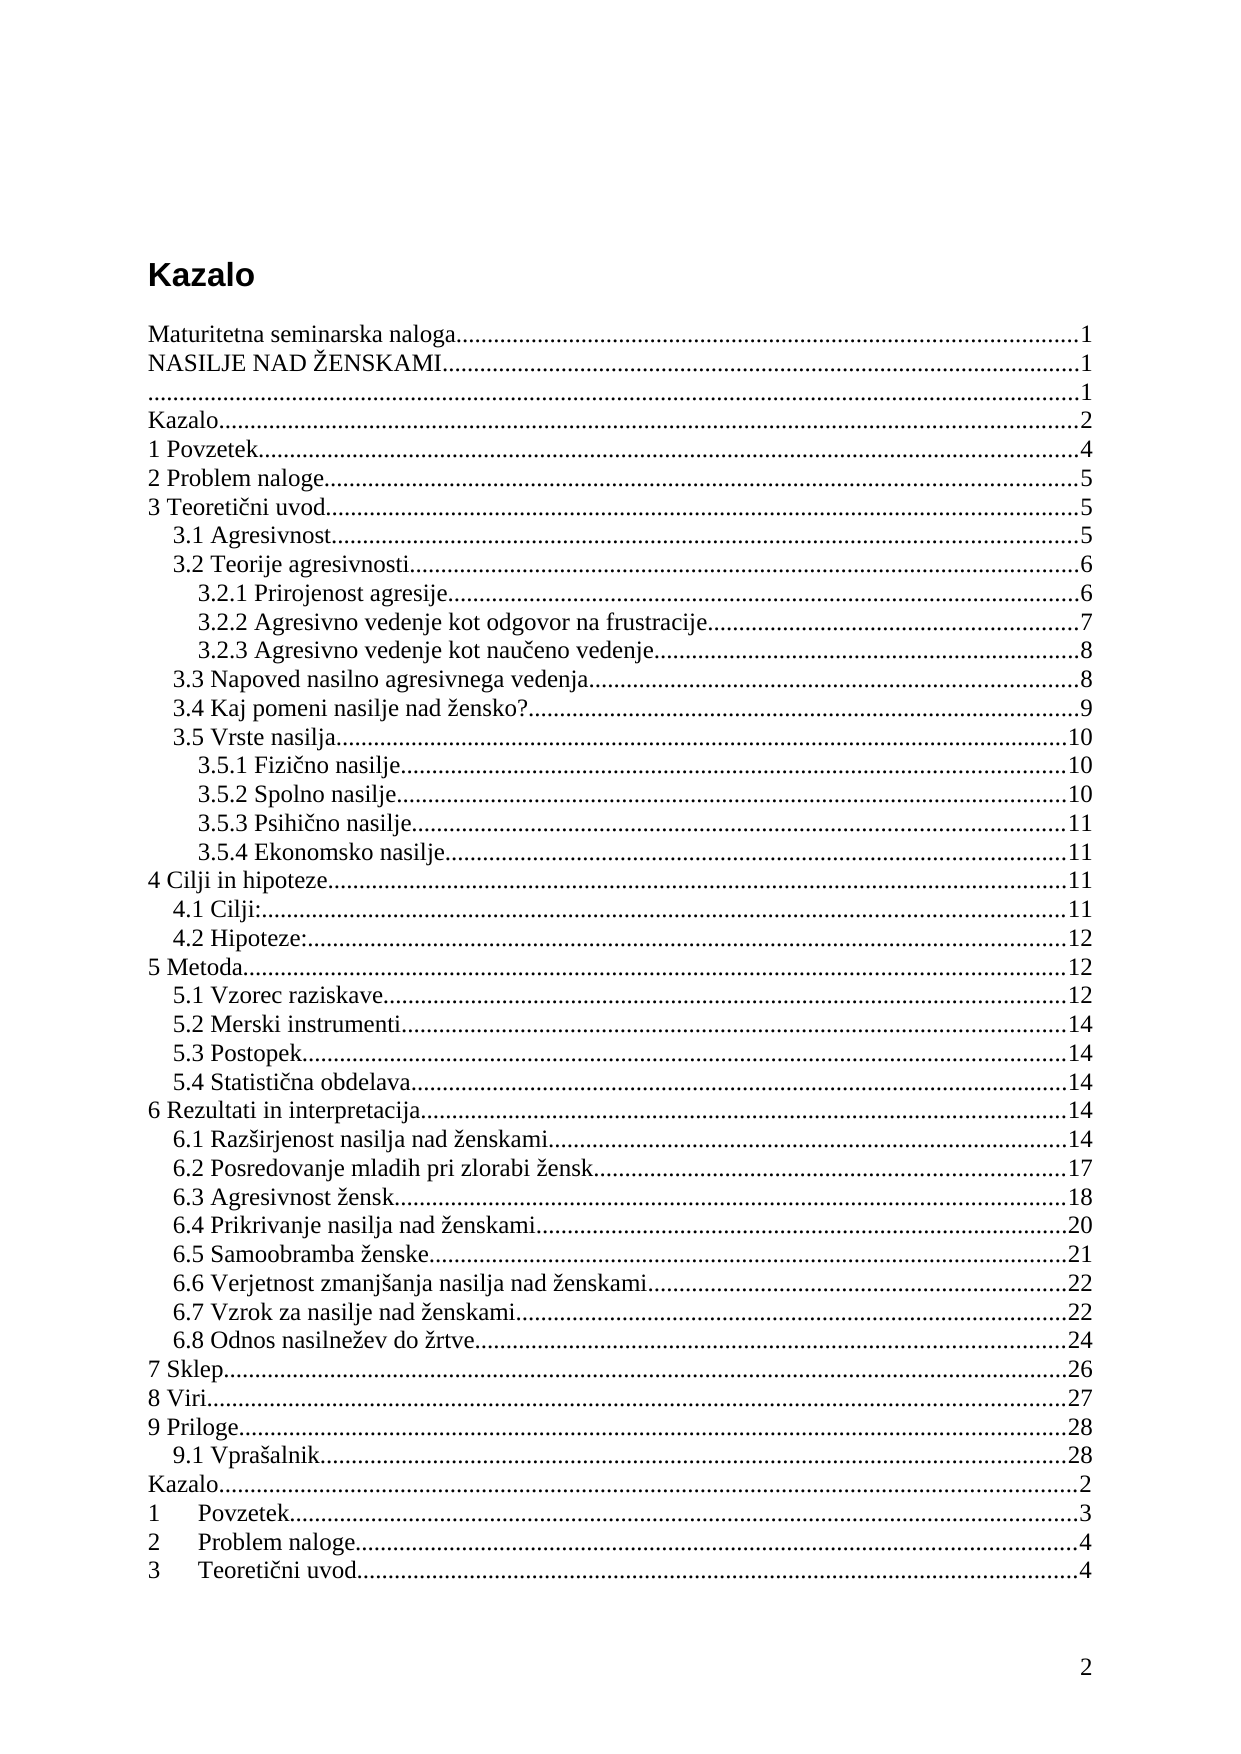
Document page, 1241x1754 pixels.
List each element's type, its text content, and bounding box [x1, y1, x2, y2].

text 9 Priloge 28 [148, 1412, 1093, 1440]
text 6.7 Vzrok za nasilje nad ženskami 22 [173, 1297, 1093, 1325]
text 3.5.2 Spolno nasilje 10 [198, 779, 1093, 808]
text 4.1 Cilji: 11 [173, 894, 1093, 923]
text 6 Rezultati in interpretacija 14 [148, 1095, 1093, 1124]
text 2 Problem naloge 4 [148, 1527, 1093, 1555]
text 3.4 Kaj pomeni nasilje nad žensko? 9 [173, 693, 1093, 722]
text 4.2 Hipoteze: 12 [173, 923, 1093, 952]
text 3.2.2 Agresivno vedenje kot odgovor na frustracije 7 [198, 607, 1093, 635]
text NASILJE NAD ŽENSKAMI 1 [148, 348, 1093, 377]
text 6.8 Odnos nasilnežev do žrtve 24 [173, 1325, 1093, 1354]
text 1 Povzetek 3 [148, 1498, 1093, 1527]
text 5 Metoda 12 [148, 952, 1093, 980]
text 5.3 Postopek 14 [173, 1038, 1093, 1067]
text 9.1 Vprašalnik 28 [173, 1440, 1093, 1469]
text 3.5.4 Ekonomsko nasilje 11 [198, 837, 1093, 865]
text 3 Teoretični uvod 5 [148, 492, 1093, 520]
text 3.2 Teorije agresivnosti 6 [173, 549, 1093, 578]
text 2 Problem naloge 5 [148, 463, 1093, 492]
text 6.6 Verjetnost zmanjšanja nasilja nad ženskami 22 [173, 1268, 1093, 1297]
text 4 Cilji in hipoteze 11 [148, 865, 1093, 894]
text 6.2 Posredovanje mladih pri zlorabi žensk 17 [173, 1153, 1093, 1182]
text 5.2 Merski instrumenti 14 [173, 1009, 1093, 1038]
text Maturitetna seminarska naloga 1 [148, 319, 1093, 348]
text 3.2.1 Prirojenost agresije 6 [198, 578, 1093, 607]
text 1 [148, 377, 1093, 405]
text 3.1 Agresivnost 5 [173, 520, 1093, 549]
text 6.3 Agresivnost žensk 18 [173, 1182, 1093, 1210]
text 8 Viri 27 [148, 1383, 1093, 1412]
text Kazalo 2 [148, 405, 1093, 434]
text 5.1 Vzorec raziskave 12 [173, 980, 1093, 1009]
text 6.5 Samoobramba ženske 21 [173, 1239, 1093, 1268]
text 6.4 Prikrivanje nasilja nad ženskami 20 [173, 1210, 1093, 1239]
text 3.3 Napoved nasilno agresivnega vedenja 8 [173, 664, 1093, 693]
text 7 Sklep 26 [148, 1354, 1093, 1383]
text 5.4 Statistična obdelava 14 [173, 1067, 1093, 1095]
text 6.1 Razširjenost nasilja nad ženskami 14 [173, 1124, 1093, 1153]
text 3.2.3 Agresivno vedenje kot naučeno vedenje 8 [198, 635, 1093, 664]
text 3 Teoretični uvod 4 [148, 1555, 1093, 1584]
text 1 Povzetek 4 [148, 434, 1093, 463]
text 3.5.1 Fizično nasilje 10 [198, 750, 1093, 779]
text 3.5.3 Psihično nasilje 11 [198, 808, 1093, 837]
text 3.5 Vrste nasilja 10 [173, 722, 1093, 750]
text Kazalo 2 [148, 1469, 1093, 1498]
subtitle Kazalo [148, 255, 1093, 294]
